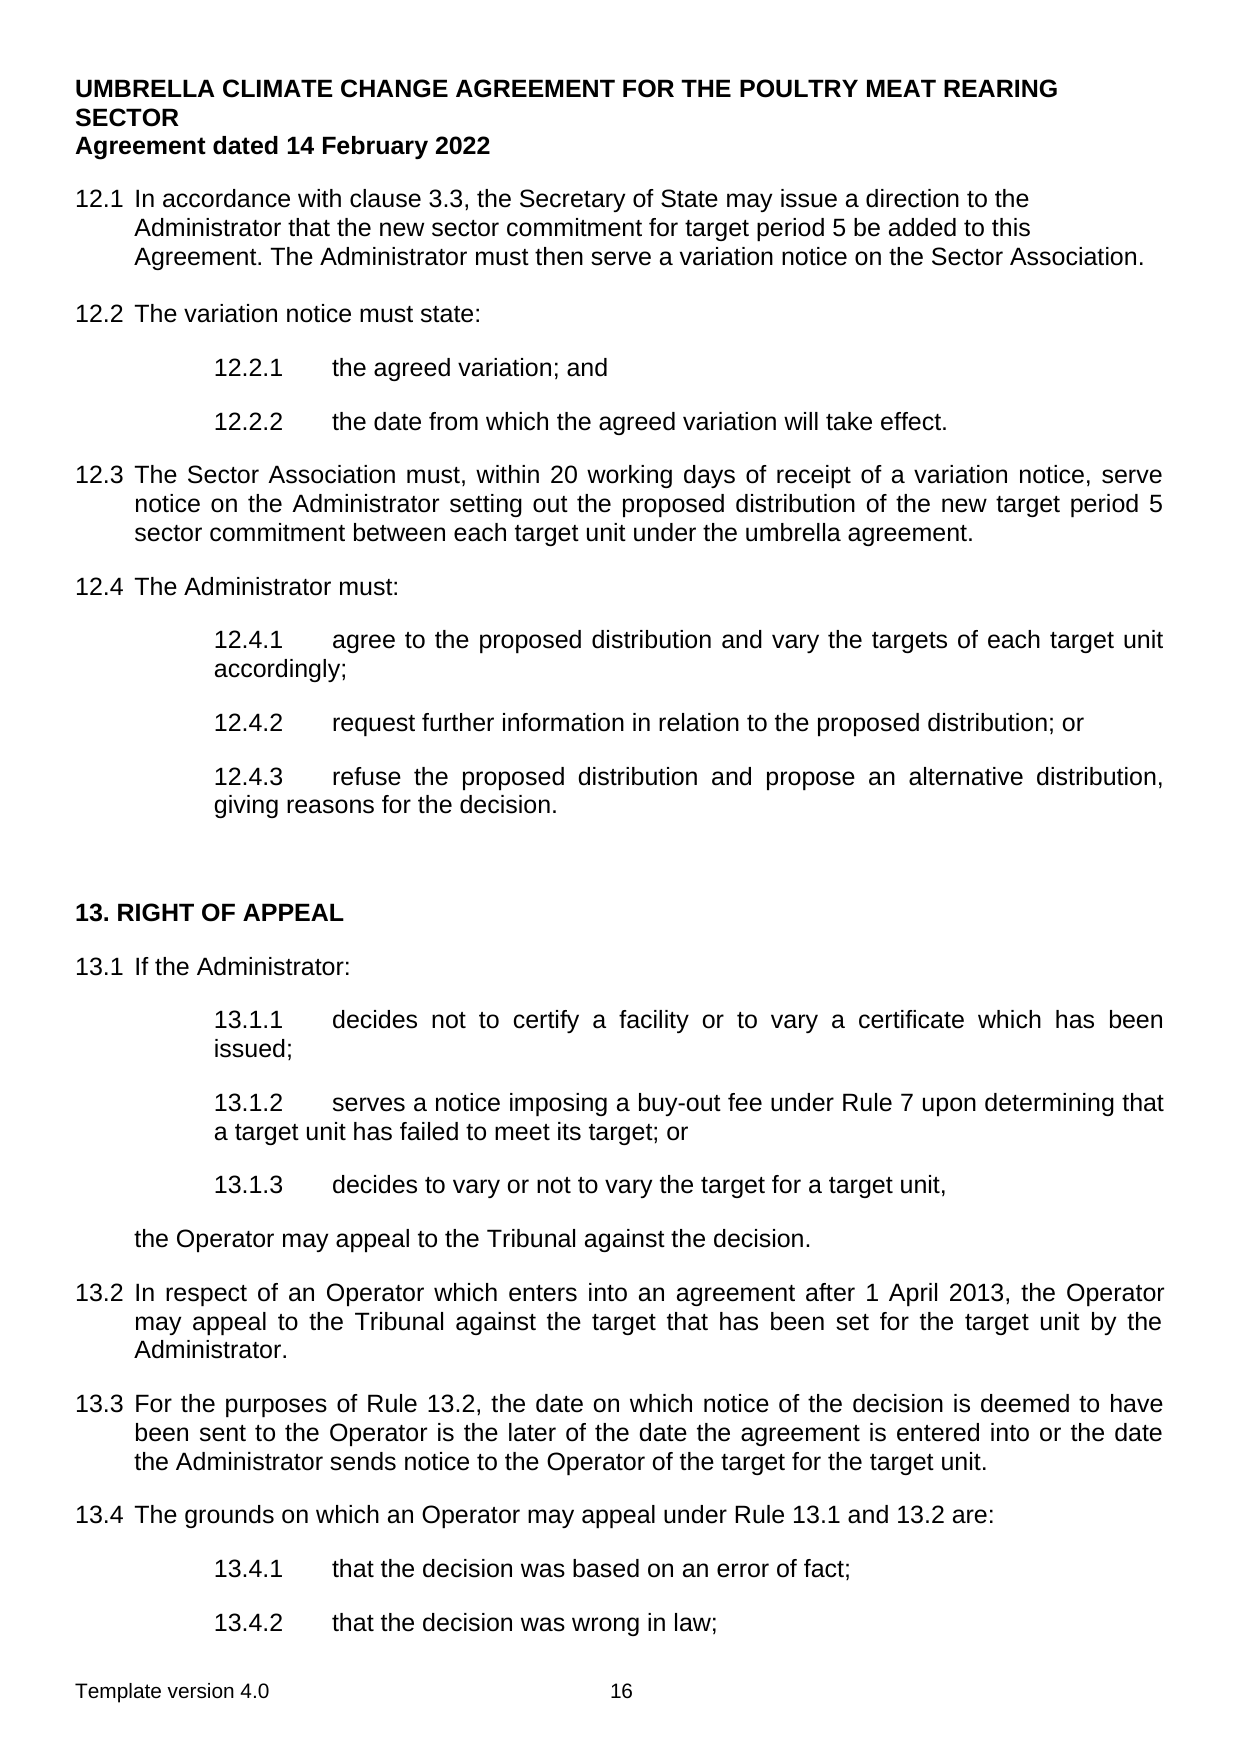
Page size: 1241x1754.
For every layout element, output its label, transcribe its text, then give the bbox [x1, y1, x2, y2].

list agree to the proposed distribution and vary the targets of each target unit accordingly; [214, 625, 1165, 683]
list decides to vary or not to vary the target for a target unit, [214, 1170, 1165, 1199]
list If the Administrator: [75, 951, 1165, 980]
list In respect of an Operator which enters into an agreement after 1 April 2013, the Operator may appeal to the Tribunal against the target that has been set for the target unit by the Administrator. [75, 1278, 1165, 1364]
list that the decision was based on an error of fact; [214, 1554, 1165, 1583]
list The grounds on which an Operator may appeal under Rule 13.1 and 13.2 are: [75, 1500, 1165, 1529]
list In accordance with clause 3.3, the Secretary of State may issue a direction to the Administrator that the new sector commitment for target period 5 be added to this Agreement. The Administrator must then serve a variation notice on the Sector Association. [75, 184, 1165, 270]
list RIGHT OF APPEAL [75, 898, 1165, 926]
list decides not to certify a facility or to vary a certificate which has been issued; [214, 1005, 1165, 1063]
text the Operator may appeal to the Tribunal against the decision. [134, 1224, 1165, 1253]
list The variation notice must state: [75, 299, 1165, 328]
list that the decision was wrong in law; [214, 1608, 1165, 1636]
list the agreed variation; and [214, 353, 1165, 381]
list The Administrator must: [75, 571, 1165, 600]
list the date from which the agreed variation will take effect. [214, 406, 1165, 435]
list For the purposes of Rule 13.2, the date on which notice of the decision is deemed to have been sent to the Operator is the later of the date the agreement is entered into or the date the Administrator sends notice to the Operator of the target for the target unit. [75, 1389, 1165, 1475]
list request further information in relation to the proposed distribution; or [214, 708, 1165, 736]
list The Sector Association must, within 20 working days of receipt of a variation notice, serve notice on the Administrator setting out the proposed distribution of the new target period 5 sector commitment between each target unit under the umbrella agreement. [75, 460, 1165, 546]
list serves a notice imposing a buy-out fee under Rule 7 upon determining that a target unit has failed to meet its target; or [214, 1088, 1165, 1145]
list refuse the proposed distribution and propose an alternative distribution, giving reasons for the decision. [214, 761, 1165, 819]
